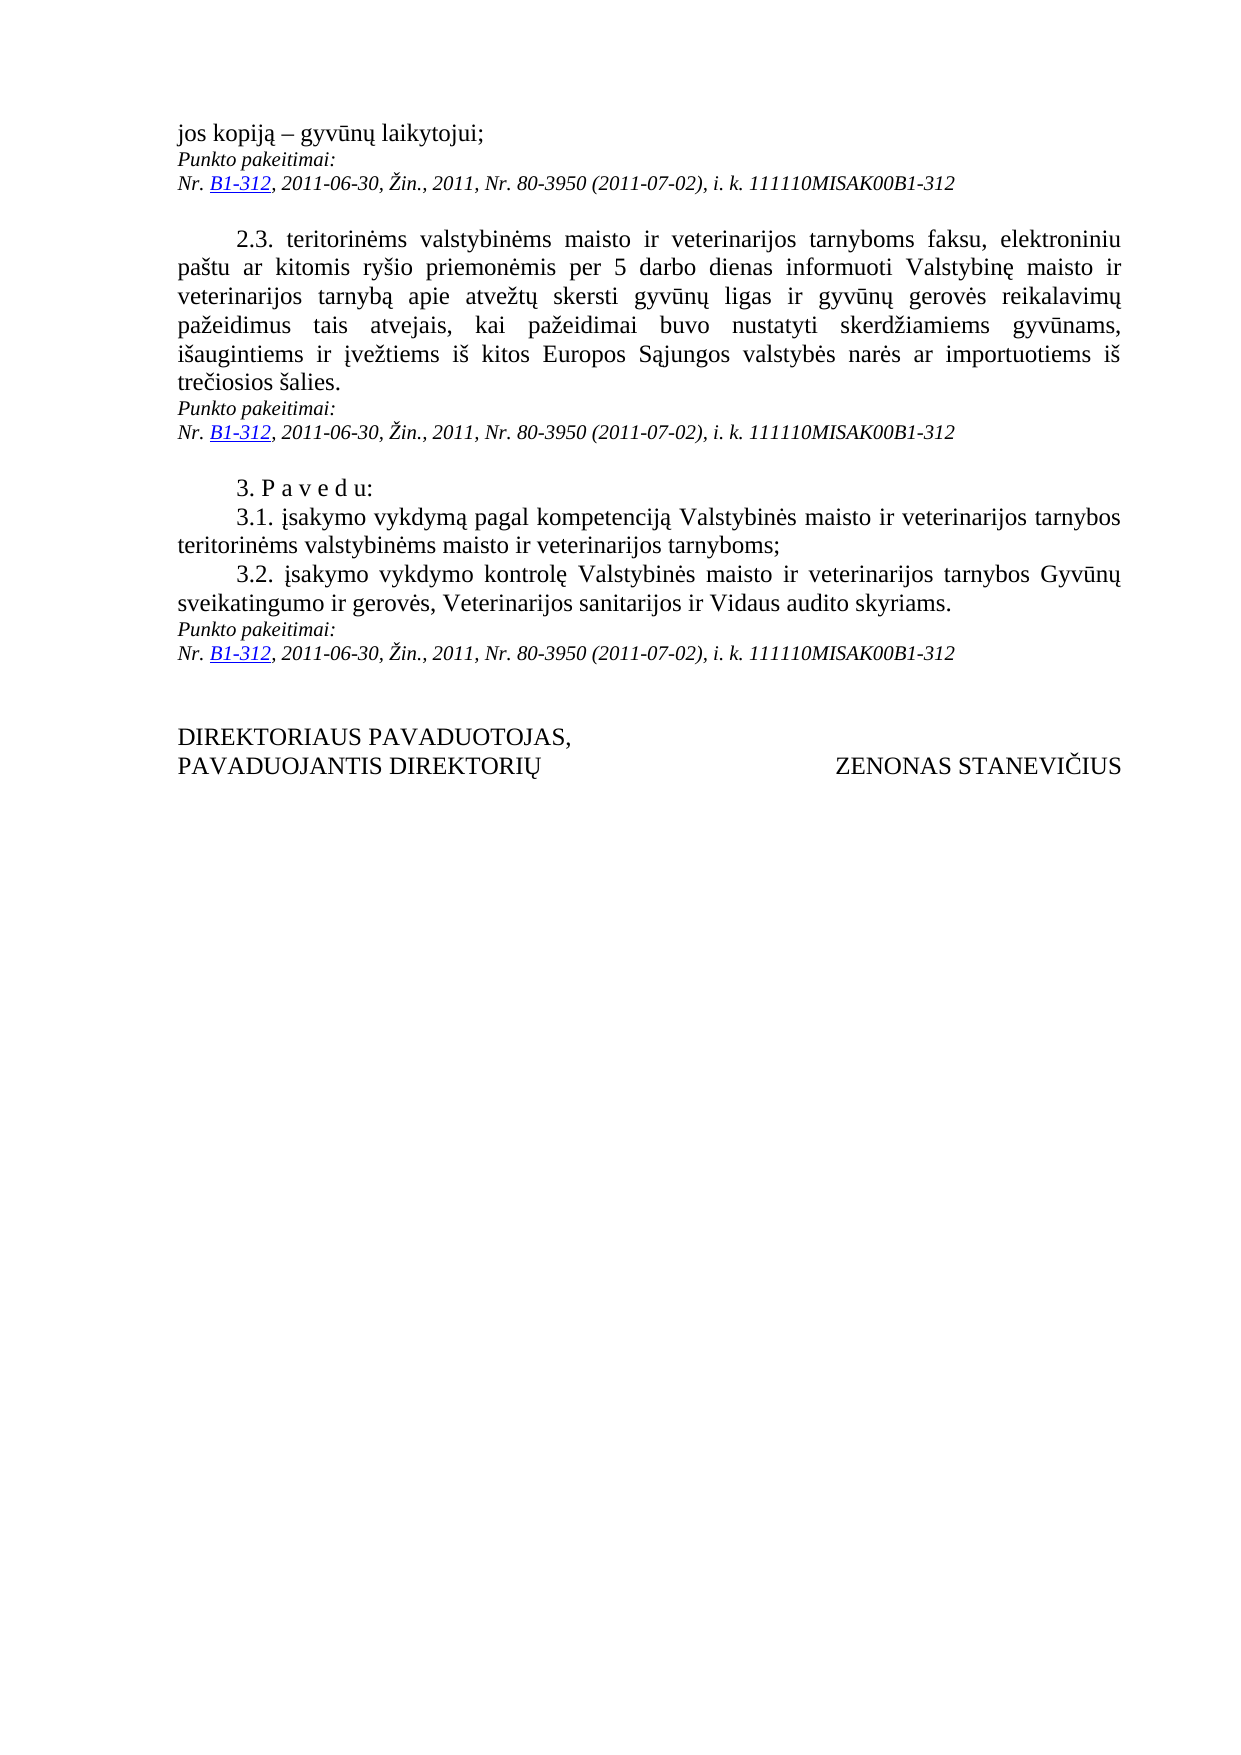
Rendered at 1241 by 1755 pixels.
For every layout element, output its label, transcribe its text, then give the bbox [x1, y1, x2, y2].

text PAVADUOJANTIS DIREKTORIŲ ZENONAS STANEVIČIUS [177, 751, 1122, 780]
text Punkto pakeitimai: [177, 147, 1122, 171]
text 3.1. įsakymo vykdymą pagal kompetenciją Valstybinės maisto ir veterinarijos tarnybos teritorinėms valstybinėms maisto ir veterinarijos tarnyboms; [177, 502, 1122, 559]
text 3. Pavedu: [177, 473, 1122, 502]
text DIREKTORIAUS PAVADUOTOJAS, [177, 722, 1122, 751]
text 2.3. teritorinėms valstybinėms maisto ir veterinarijos tarnyboms faksu, elektroniniu paštu ar kitomis ryšio priemonėmis per 5 darbo dienas informuoti Valstybinę maisto ir veterinarijos tarnybą apie atvežtų skersti gyvūnų ligas ir gyvūnų gerovės reikalavimų pažeidimus tais atvejais, kai pažeidimai buvo nustatyti skerdžiamiems gyvūnams, išaugintiems ir įvežtiems iš kitos Europos Sąjungos valstybės narės ar importuotiems iš trečiosios šalies. [177, 224, 1122, 396]
text Nr. B1-312, 2011-06-30, Žin., 2011, Nr. 80-3950 (2011-07-02), i. k. 111110MISAK00B1-312 [177, 171, 1122, 195]
text Punkto pakeitimai: [177, 396, 1122, 420]
text 3.2. įsakymo vykdymo kontrolę Valstybinės maisto ir veterinarijos tarnybos Gyvūnų sveikatingumo ir gerovės, Veterinarijos sanitarijos ir Vidaus audito skyriams. [177, 559, 1122, 617]
text jos kopiją – gyvūnų laikytojui; [177, 118, 1122, 147]
text Nr. B1-312, 2011-06-30, Žin., 2011, Nr. 80-3950 (2011-07-02), i. k. 111110MISAK00B1-312 [177, 641, 1122, 665]
text Nr. B1-312, 2011-06-30, Žin., 2011, Nr. 80-3950 (2011-07-02), i. k. 111110MISAK00B1-312 [177, 420, 1122, 444]
text Punkto pakeitimai: [177, 617, 1122, 641]
